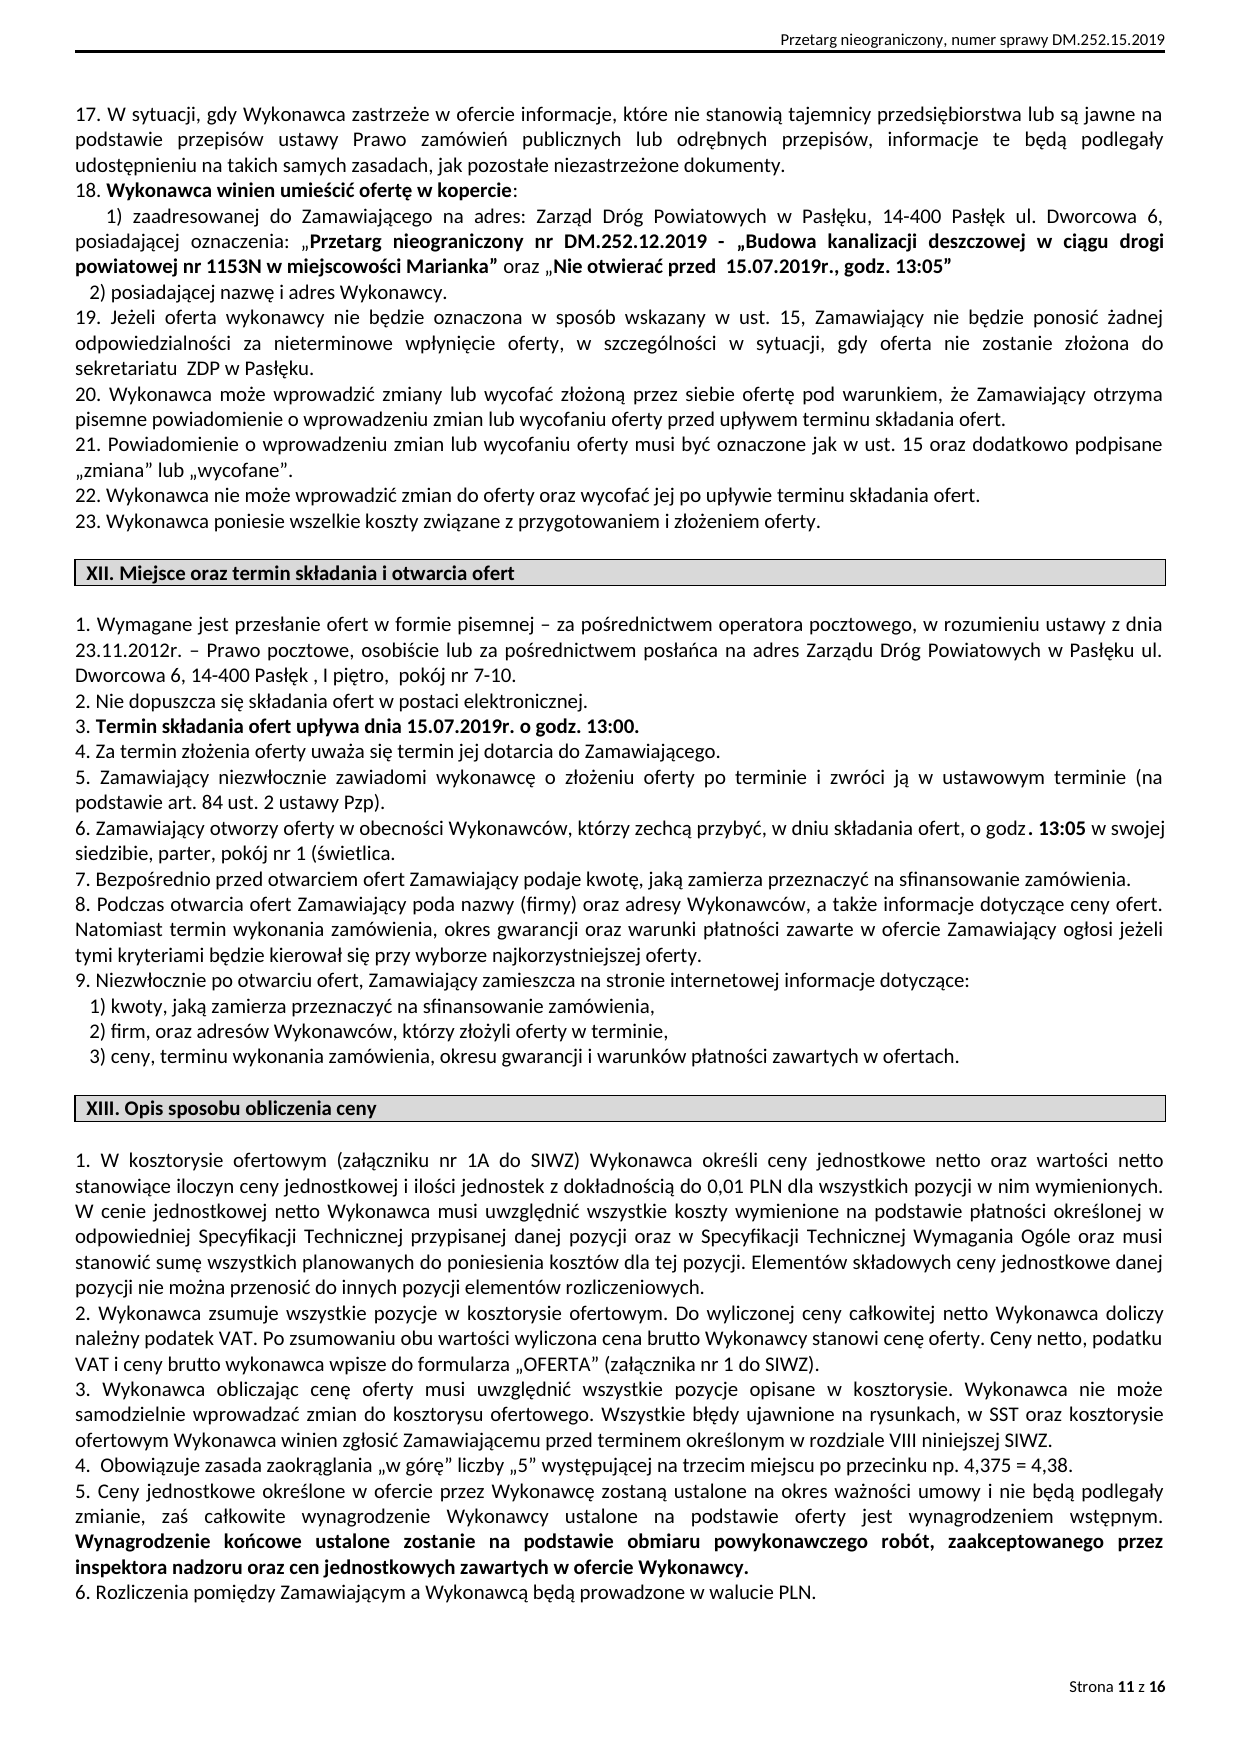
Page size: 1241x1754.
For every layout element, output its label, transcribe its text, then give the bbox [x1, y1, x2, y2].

text 6. Zamawiający otworzy oferty w obecności Wykonawców, którzy zechcą przybyć, w dniu składania ofert, o godz. 13:05 w swojej siedzibie, parter, pokój nr 1 (świetlica. [75, 815, 1165, 866]
text 2) firm, oraz adresów Wykonawców, którzy złożyli oferty w terminie, [75, 1018, 1165, 1044]
text 18. Wykonawca winien umieścić ofertę w kopercie: [75, 177, 1165, 203]
text 3) ceny, terminu wykonania zamówienia, okresu gwarancji i warunków płatności zawartych w ofertach. [75, 1044, 1165, 1069]
text 21. Powiadomienie o wprowadzeniu zmian lub wycofaniu oferty musi być oznaczone jak w ust. 15 oraz dodatkowo podpisane „zmiana” lub „wycofane”. [75, 432, 1165, 482]
table_header XIII. Opis sposobu obliczenia ceny [76, 1096, 1165, 1121]
text 23. Wykonawca poniesie wszelkie koszty związane z przygotowaniem i złożeniem oferty. [75, 508, 1165, 533]
text 7. Bezpośrednio przed otwarciem ofert Zamawiający podaje kwotę, jaką zamierza przeznaczyć na sfinansowanie zamówienia. [75, 866, 1165, 891]
text 5. Ceny jednostkowe określone w ofercie przez Wykonawcę zostaną ustalone na okres ważności umowy i nie będą podlegały zmianie, zaś całkowite wynagrodzenie Wykonawcy ustalone na podstawie oferty jest wynagrodzeniem wstępnym. Wynagrodzenie końcowe ustalone zostanie na podstawie obmiaru powykonawczego robót, zaakceptowanego przez inspektora nadzoru oraz cen jednostkowych zawartych w ofercie Wykonawcy. [75, 1478, 1165, 1579]
text 1) zaadresowanej do Zamawiającego na adres: Zarząd Dróg Powiatowych w Pasłęku, 14-400 Pasłęk ul. Dworcowa 6, posiadającej oznaczenia: „Przetarg nieograniczony nr DM.252.12.2019 - „Budowa kanalizacji deszczowej w ciągu drogi powiatowej nr 1153N w miejscowości Marianka” oraz „Nie otwierać przed 15.07.2019r., godz. 13:05” [75, 203, 1165, 279]
text 8. Podczas otwarcia ofert Zamawiający poda nazwy (firmy) oraz adresy Wykonawców, a także informacje dotyczące ceny ofert. Natomiast termin wykonania zamówienia, okres gwarancji oraz warunki płatności zawarte w ofercie Zamawiający ogłosi jeżeli tymi kryteriami będzie kierował się przy wyborze najkorzystniejszej oferty. [75, 891, 1165, 967]
text 4. Za termin złożenia oferty uważa się termin jej dotarcia do Zamawiającego. [75, 739, 1165, 764]
text 3. Wykonawca obliczając cenę oferty musi uwzględnić wszystkie pozycje opisane w kosztorysie. Wykonawca nie może samodzielnie wprowadzać zmian do kosztorysu ofertowego. Wszystkie błędy ujawnione na rysunkach, w SST oraz kosztorysie ofertowym Wykonawca winien zgłosić Zamawiającemu przed terminem określonym w rozdziale VIII niniejszej SIWZ. [75, 1376, 1165, 1452]
text 2. Wykonawca zsumuje wszystkie pozycje w kosztorysie ofertowym. Do wyliczonej ceny całkowitej netto Wykonawca doliczy należny podatek VAT. Po zsumowaniu obu wartości wyliczona cena brutto Wykonawcy stanowi cenę oferty. Ceny netto, podatku VAT i ceny brutto wykonawca wpisze do formularza „OFERTA” (załącznika nr 1 do SIWZ). [75, 1300, 1165, 1376]
text 1. Wymagane jest przesłanie ofert w formie pisemnej – za pośrednictwem operatora pocztowego, w rozumieniu ustawy z dnia 23.11.2012r. – Prawo pocztowe, osobiście lub za pośrednictwem posłańca na adres Zarządu Dróg Powiatowych w Pasłęku ul. Dworcowa 6, 14-400 Pasłęk , I piętro, pokój nr 7-10. [75, 612, 1165, 688]
text 17. W sytuacji, gdy Wykonawca zastrzeże w ofercie informacje, które nie stanowią tajemnicy przedsiębiorstwa lub są jawne na podstawie przepisów ustawy Prawo zamówień publicznych lub odrębnych przepisów, informacje te będą podlegały udostępnieniu na takich samych zasadach, jak pozostałe niezastrzeżone dokumenty. [75, 101, 1165, 177]
table_header XII. Miejsce oraz termin składania i otwarcia ofert [76, 560, 1165, 585]
text 3. Termin składania ofert upływa dnia 15.07.2019r. o godz. 13:00. [75, 713, 1165, 739]
text 6. Rozliczenia pomiędzy Zamawiającym a Wykonawcą będą prowadzone w walucie PLN. [75, 1579, 1165, 1605]
text 20. Wykonawca może wprowadzić zmiany lub wycofać złożoną przez siebie ofertę pod warunkiem, że Zamawiający otrzyma pisemne powiadomienie o wprowadzeniu zmian lub wycofaniu oferty przed upływem terminu składania ofert. [75, 381, 1165, 432]
text 4. Obowiązuje zasada zaokrąglania „w górę” liczby „5” występującej na trzecim miejscu po przecinku np. 4,375 = 4,38. [75, 1452, 1165, 1478]
text 1. W kosztorysie ofertowym (załączniku nr 1A do SIWZ) Wykonawca określi ceny jednostkowe netto oraz wartości netto stanowiące iloczyn ceny jednostkowej i ilości jednostek z dokładnością do 0,01 PLN dla wszystkich pozycji w nim wymienionych. W cenie jednostkowej netto Wykonawca musi uwzględnić wszystkie koszty wymienione na podstawie płatności określonej w odpowiedniej Specyfikacji Technicznej przypisanej danej pozycji oraz w Specyfikacji Technicznej Wymagania Ogóle oraz musi stanowić sumę wszystkich planowanych do poniesienia kosztów dla tej pozycji. Elementów składowych ceny jednostkowe danej pozycji nie można przenosić do innych pozycji elementów rozliczeniowych. [75, 1147, 1165, 1300]
text 1) kwoty, jaką zamierza przeznaczyć na sfinansowanie zamówienia, [75, 993, 1165, 1018]
text 19. Jeżeli oferta wykonawcy nie będzie oznaczona w sposób wskazany w ust. 15, Zamawiający nie będzie ponosić żadnej odpowiedzialności za nieterminowe wpłynięcie oferty, w szczególności w sytuacji, gdy oferta nie zostanie złożona do sekretariatu ZDP w Pasłęku. [75, 304, 1165, 381]
text 2) posiadającej nazwę i adres Wykonawcy. [75, 279, 1165, 304]
text 22. Wykonawca nie może wprowadzić zmian do oferty oraz wycofać jej po upływie terminu składania ofert. [75, 482, 1165, 508]
text 2. Nie dopuszcza się składania ofert w postaci elektronicznej. [75, 688, 1165, 713]
text 5. Zamawiający niezwłocznie zawiadomi wykonawcę o złożeniu oferty po terminie i zwróci ją w ustawowym terminie (na podstawie art. 84 ust. 2 ustawy Pzp). [75, 764, 1165, 815]
text 9. Niezwłocznie po otwarciu ofert, Zamawiający zamieszcza na stronie internetowej informacje dotyczące: [75, 967, 1165, 993]
